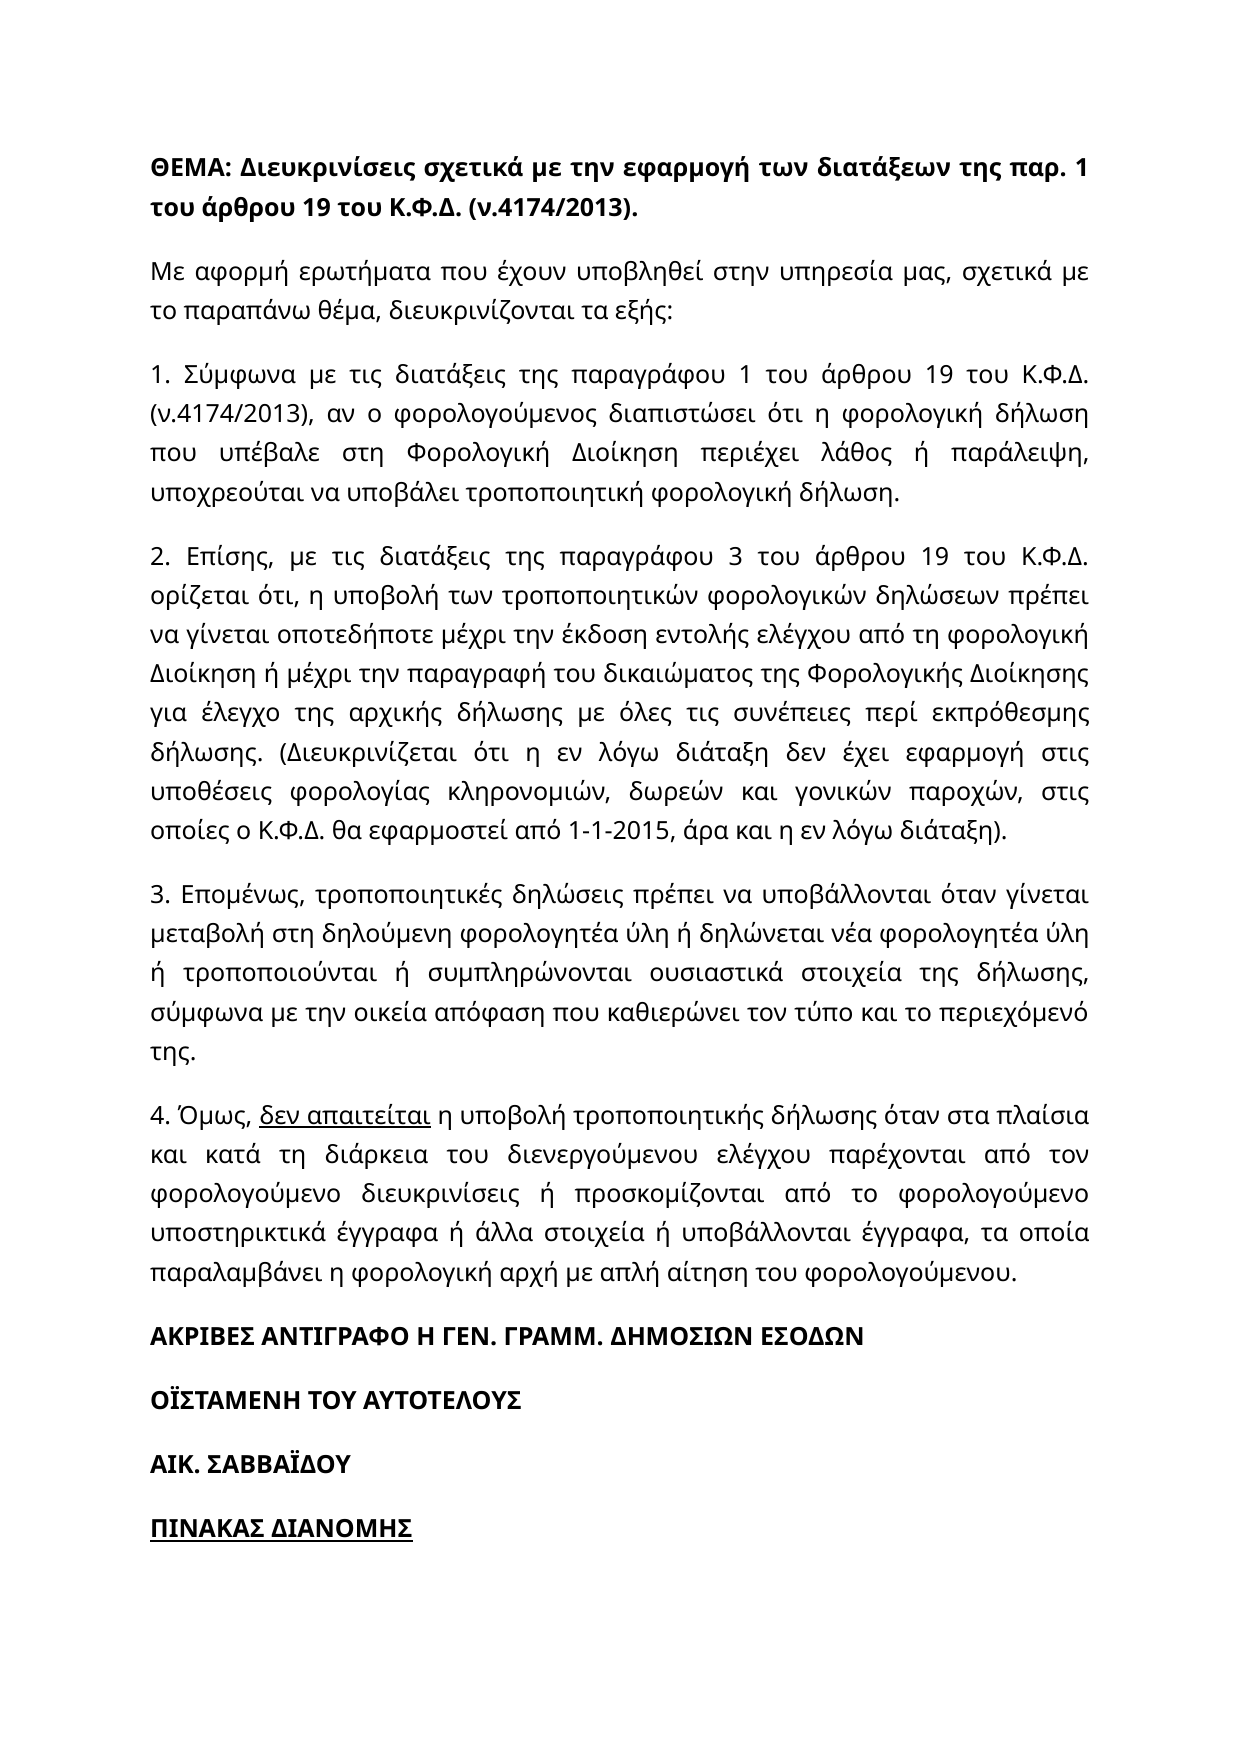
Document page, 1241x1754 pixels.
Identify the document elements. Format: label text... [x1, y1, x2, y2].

text 2. Επίσης, με τις διατάξεις της παραγράφου 3 του άρθρου 19 του Κ.Φ.Δ. ορίζεται ότι, η υποβολή των τροποποιητικών φορολογικών δηλώσεων πρέπει να γίνεται οποτεδήποτε μέχρι την έκδοση εντολής ελέγχου από τη φορολογική Διοίκηση ή μέχρι την παραγραφή του δικαιώματος της Φορολογικής Διοίκησης για έλεγχο της αρχικής δήλωσης με όλες τις συνέπειες περί εκπρόθεσμης δήλωσης. (Διευκρινίζεται ότι η εν λόγω διάταξη δεν έχει εφαρμογή στις υποθέσεις φορολογίας κληρονομιών, δωρεών και γονικών παροχών, στις οποίες ο Κ.Φ.Δ. θα εφαρμοστεί από 1-1-2015, άρα και η εν λόγω διάταξη). [150, 538, 1090, 847]
text 3. Επομένως, τροποποιητικές δηλώσεις πρέπει να υποβάλλονται όταν γίνεται μεταβολή στη δηλούμενη φορολογητέα ύλη ή δηλώνεται νέα φορολογητέα ύλη ή τροποποιούνται ή συμπληρώνονται ουσιαστικά στοιχεία της δήλωσης, σύμφωνα με την οικεία απόφαση που καθιερώνει τον τύπο και το περιεχόμενό της. [150, 877, 1090, 1067]
text ΑΚΡΙΒΕΣ ΑΝΤΙΓΡΑΦΟ Η ΓΕΝ. ΓΡΑΜΜ. ΔΗΜΟΣΙΩΝ ΕΣΟΔΩΝ [150, 1318, 1090, 1352]
text Με αφορμή ερωτήματα που έχουν υποβληθεί στην υπηρεσία μας, σχετικά με το παραπάνω θέμα, διευκρινίζονται τα εξής: [150, 253, 1090, 327]
text ΠΙΝΑΚΑΣ ΔΙΑΝΟΜΗΣ [150, 1511, 1090, 1545]
text ΑΙΚ. ΣΑΒΒΑΪΔΟΥ [150, 1447, 1090, 1481]
text ΟΪΣΤΑΜΕΝΗ ΤΟΥ ΑΥΤΟΤΕΛΟΥΣ [150, 1382, 1090, 1417]
text 4. Όμως, δεν απαιτείται η υποβολή τροποποιητικής δήλωσης όταν στα πλαίσια και κατά τη διάρκεια του διενεργούμενου ελέγχου παρέχονται από τον φορολογούμενο διευκρινίσεις ή προσκομίζονται από το φορολογούμενο υποστηρικτικά έγγραφα ή άλλα στοιχεία ή υποβάλλονται έγγραφα, τα οποία παραλαμβάνει η φορολογική αρχή με απλή αίτηση του φορολογούμενου. [150, 1097, 1090, 1288]
text ΘΕΜΑ: Διευκρινίσεις σχετικά με την εφαρμογή των διατάξεων της παρ. 1 του άρθρου 19 του Κ.Φ.Δ. (ν.4174/2013). [150, 150, 1090, 223]
text 1. Σύμφωνα με τις διατάξεις της παραγράφου 1 του άρθρου 19 του Κ.Φ.Δ. (ν.4174/2013), αν ο φορολογούμενος διαπιστώσει ότι η φορολογική δήλωση που υπέβαλε στη Φορολογική Διοίκηση περιέχει λάθος ή παράλειψη, υποχρεούται να υποβάλει τροποποιητική φορολογική δήλωση. [150, 357, 1090, 508]
